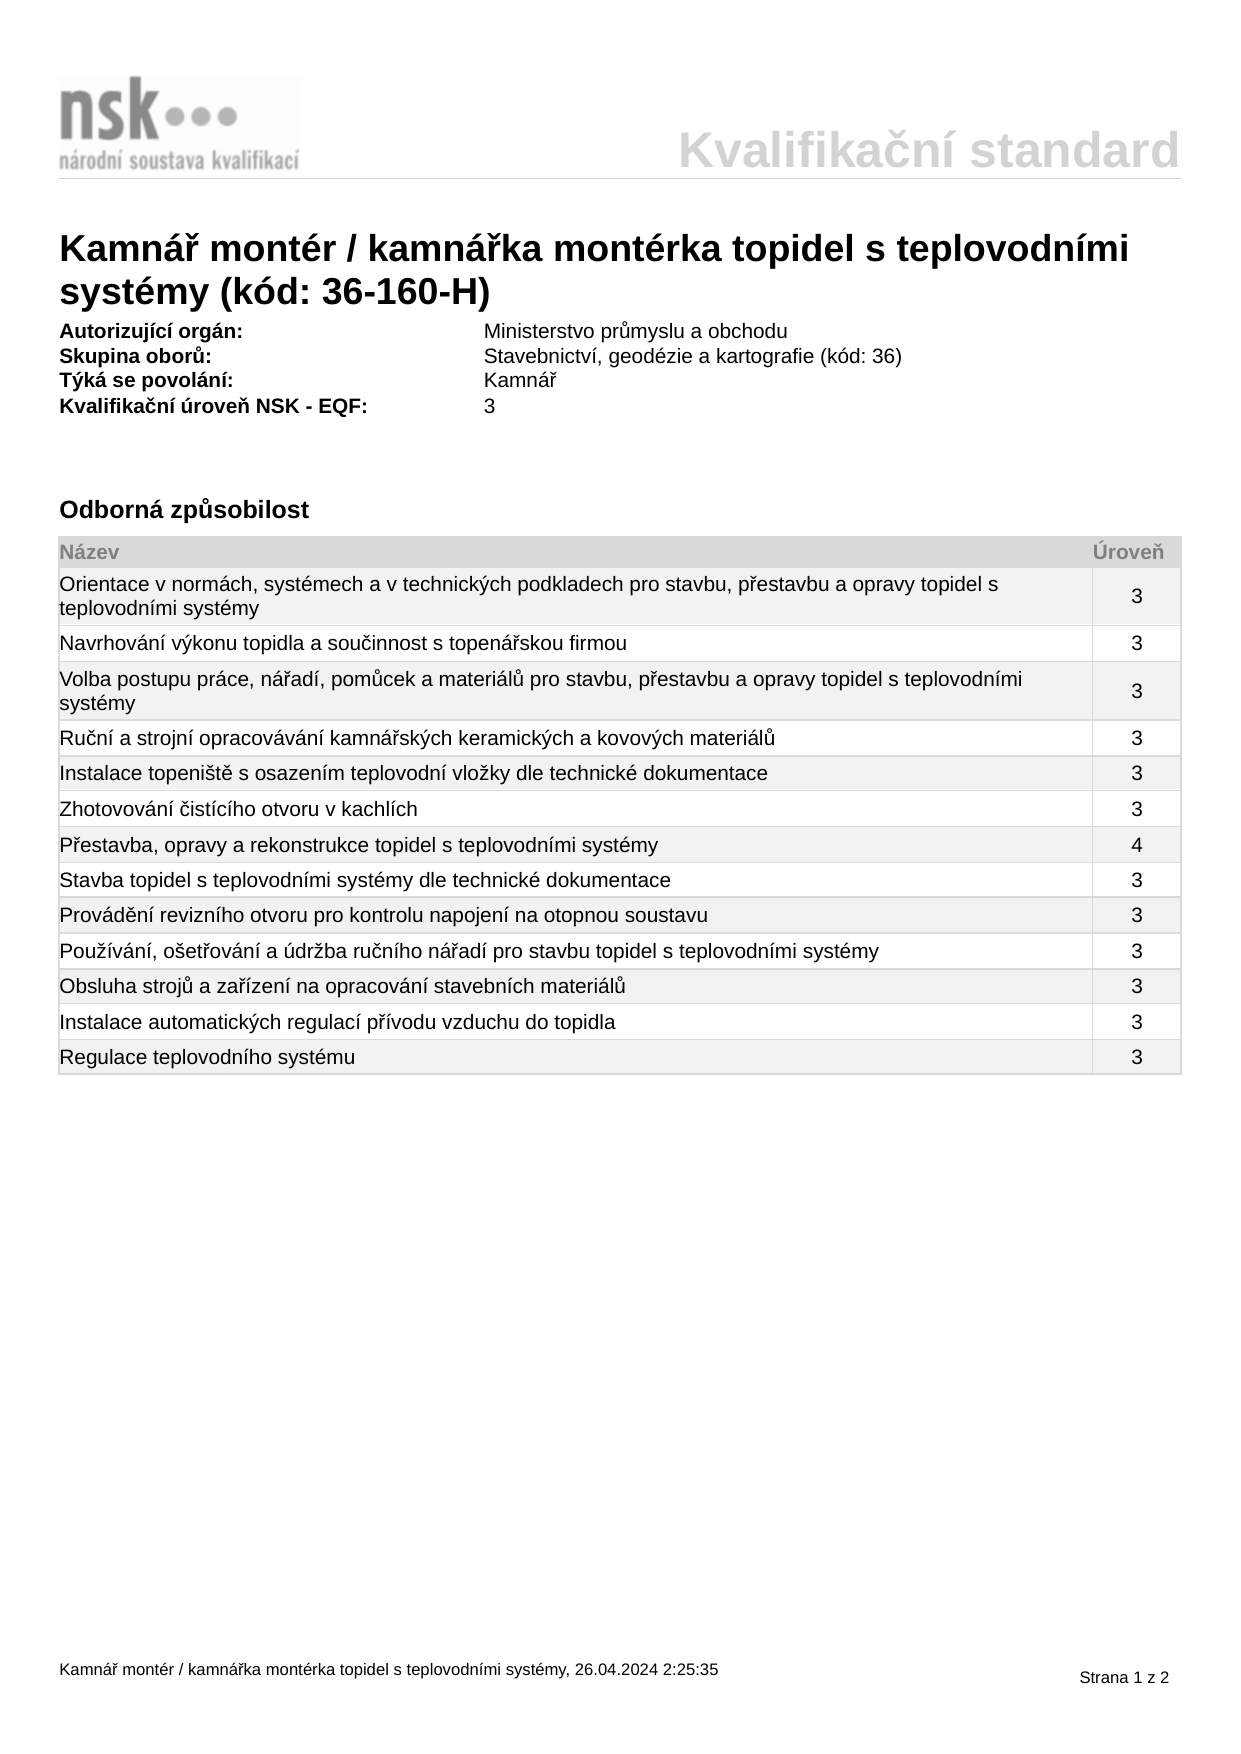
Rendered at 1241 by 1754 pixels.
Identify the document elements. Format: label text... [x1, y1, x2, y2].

table_cell [1169, 1660, 1181, 1696]
table_cell Ruční a strojní opracovávání kamnářských keramických a kovových materiálů [60, 721, 1092, 755]
table_cell Název [60, 538, 1092, 566]
table_cell [59, 524, 483, 536]
table_cell [862, 1075, 1093, 1367]
table_cell [1093, 313, 1169, 319]
table_cell 3 [1093, 1040, 1180, 1073]
table_cell [484, 172, 620, 178]
table_cell [862, 196, 1093, 224]
table_cell [620, 418, 626, 489]
table_cell 3 [1093, 721, 1180, 755]
table_cell [59, 1367, 483, 1660]
table_cell 3 [1093, 757, 1180, 789]
table_cell [626, 524, 862, 536]
table_cell [484, 313, 620, 319]
table_cell [1093, 196, 1169, 224]
table_cell 3 [1093, 662, 1180, 719]
table_cell [862, 418, 1093, 489]
table_cell 4 [1093, 827, 1180, 862]
table_cell Odborná způsobilost [59, 490, 1181, 524]
table_cell [620, 196, 626, 224]
table_cell [1093, 1075, 1169, 1367]
table_cell Kamnář [484, 368, 1181, 393]
table_cell Používání, ošetřování a údržba ručního nářadí pro stavbu topidel s teplovodními systémy [60, 934, 1092, 968]
picture [58, 59, 621, 172]
table_cell Skupina oborů: [59, 344, 483, 368]
table_cell [1169, 524, 1181, 536]
table_cell [1093, 524, 1169, 536]
table_cell [59, 1075, 483, 1367]
table_header Kvalifikační standard [626, 59, 1181, 178]
table_cell [862, 313, 1093, 319]
table_cell [626, 1075, 862, 1367]
table_cell [1169, 1075, 1181, 1367]
table_cell [626, 1367, 862, 1660]
table_cell [1169, 196, 1181, 224]
table_cell [484, 1075, 620, 1367]
table_cell [620, 524, 626, 536]
table_cell Úroveň [1093, 538, 1180, 566]
table_cell 3 [1093, 863, 1180, 896]
table_cell Strana 1 z 2 [862, 1660, 1169, 1696]
table_cell [862, 524, 1093, 536]
table_cell Instalace automatických regulací přívodu vzduchu do topidla [60, 1004, 1092, 1039]
table_cell 3 [1093, 934, 1180, 968]
table_cell [59, 313, 483, 319]
table_cell 3 [1093, 568, 1180, 624]
table_cell 3 [1093, 898, 1180, 932]
table_cell [862, 1367, 1093, 1660]
table_cell Regulace teplovodního systému [60, 1040, 1092, 1073]
table_cell Kamnář montér / kamnářka montérka topidel s teplovodními systémy, 26.04.2024 2:25:35 [59, 1660, 862, 1696]
table_cell Ministerstvo průmyslu a obchodu [484, 319, 1181, 344]
table_cell 3 [1093, 791, 1180, 826]
table_cell Navrhování výkonu topidla a součinnost s topenářskou firmou [60, 626, 1092, 661]
table_cell [59, 179, 1181, 196]
table_cell [59, 172, 483, 178]
table_cell 3 [1093, 626, 1180, 661]
table_cell [59, 418, 483, 489]
table_cell [59, 196, 483, 224]
table_cell Týká se povolání: [59, 368, 483, 392]
table_cell Instalace topeniště s osazením teplovodní vložky dle technické dokumentace [60, 757, 1092, 789]
table_cell Provádění revizního otvoru pro kontrolu napojení na otopnou soustavu [60, 898, 1092, 932]
table_cell Stavebnictví, geodézie a kartografie (kód: 36) [484, 344, 1181, 368]
table_cell [484, 418, 620, 489]
table_cell [484, 524, 620, 536]
table_cell [1093, 1367, 1169, 1660]
table_cell Zhotovování čistícího otvoru v kachlích [60, 791, 1092, 826]
table_cell Volba postupu práce, nářadí, pomůcek a materiálů pro stavbu, přestavbu a opravy topidel s teplovodními systémy [60, 662, 1092, 719]
table_cell [620, 1075, 626, 1367]
table_cell Přestavba, opravy a rekonstrukce topidel s teplovodními systémy [60, 827, 1092, 862]
table_cell [626, 313, 862, 319]
table_cell [484, 1367, 620, 1660]
table_cell 3 [1093, 970, 1180, 1003]
table_cell 3 [484, 394, 1181, 417]
table_cell [626, 196, 862, 224]
table_cell Orientace v normách, systémech a v technických podkladech pro stavbu, přestavbu a opravy topidel s teplovodními systémy [60, 568, 1092, 624]
table_cell Kvalifikační úroveň NSK - EQF: [59, 394, 483, 417]
table_cell Stavba topidel s teplovodními systémy dle technické dokumentace [60, 863, 1092, 896]
table_cell [1093, 418, 1169, 489]
table_cell [1169, 418, 1181, 489]
table_cell [484, 196, 620, 224]
table_cell [1169, 313, 1181, 319]
table_cell [1169, 1367, 1181, 1660]
table_cell [620, 1367, 626, 1660]
table_cell Kamnář montér / kamnářka montérka topidel s teplovodními systémy (kód: 36-160-H) [59, 224, 1181, 313]
table_header [621, 59, 626, 172]
table_cell [626, 418, 862, 489]
table_cell 3 [1093, 1004, 1180, 1039]
table_cell Obsluha strojů a zařízení na opracování stavebních materiálů [60, 970, 1092, 1003]
table_cell Autorizující orgán: [59, 319, 483, 343]
